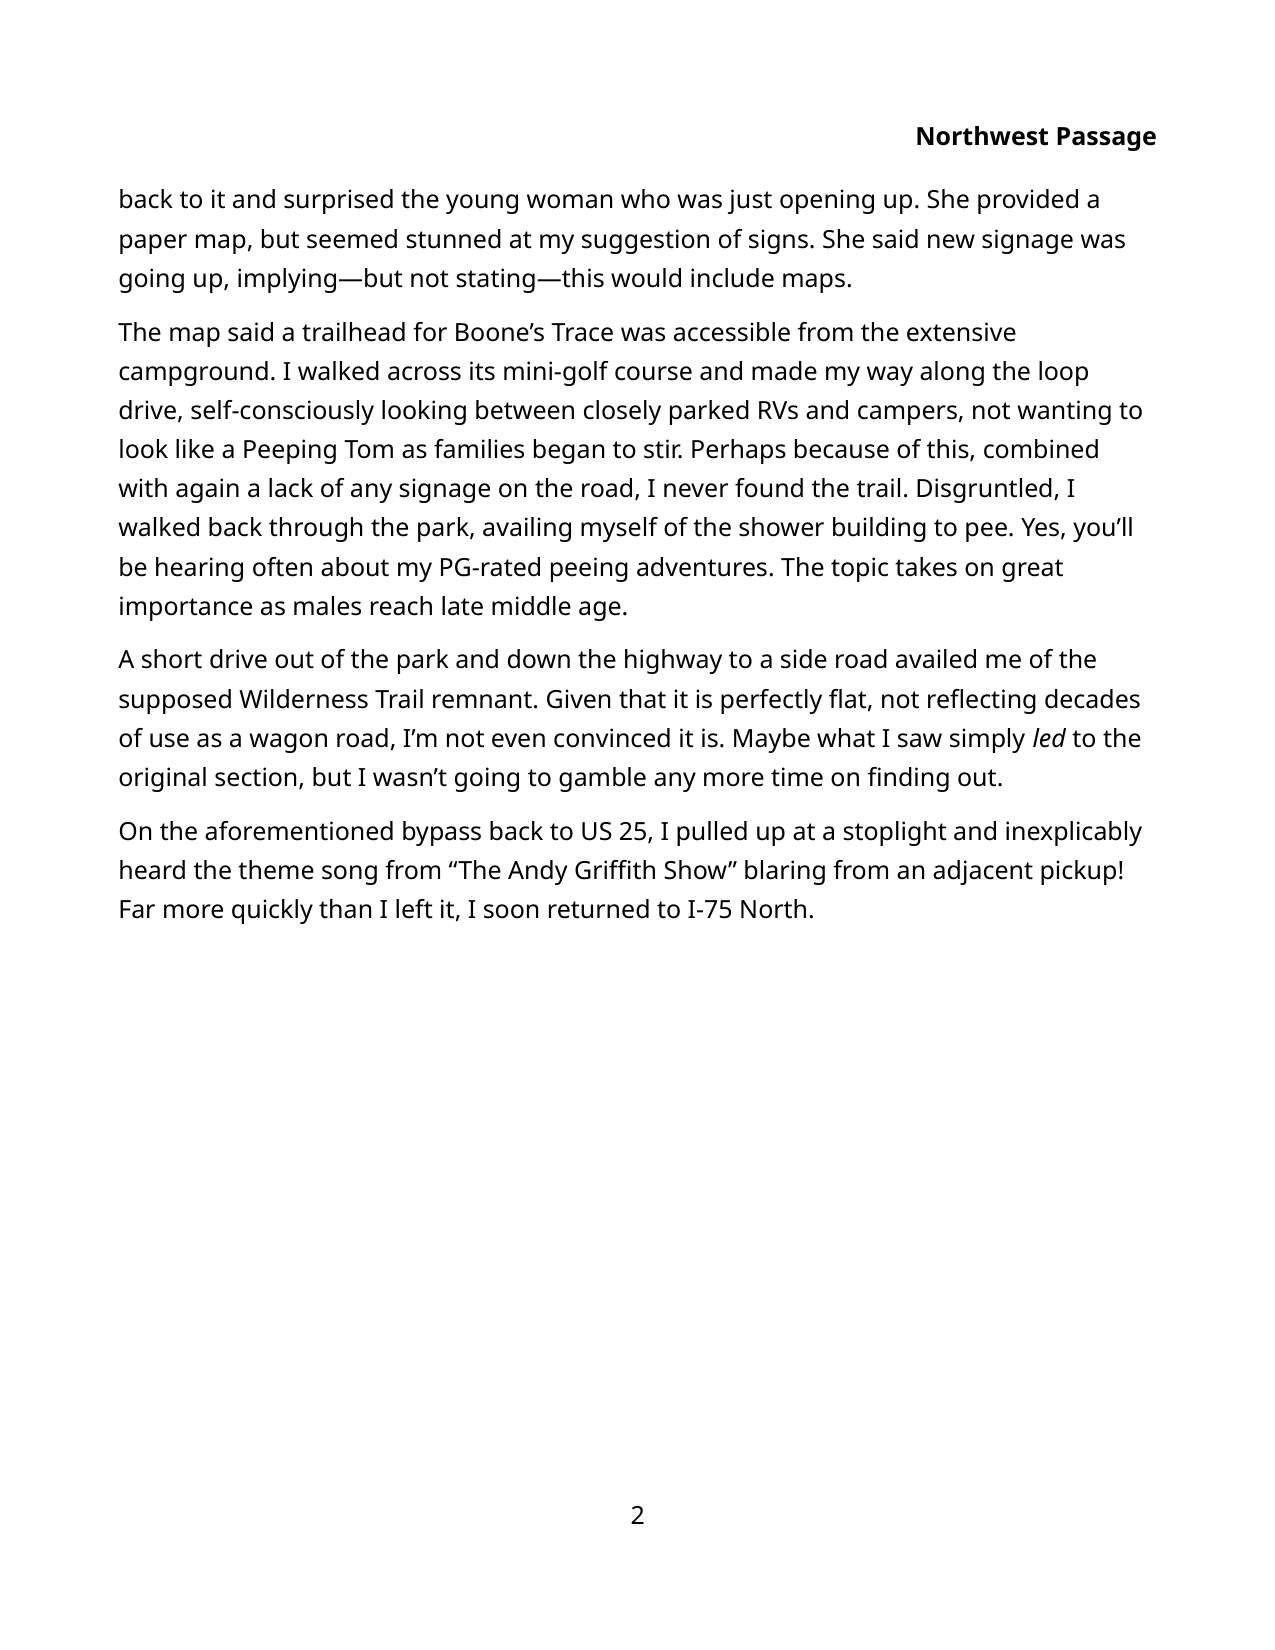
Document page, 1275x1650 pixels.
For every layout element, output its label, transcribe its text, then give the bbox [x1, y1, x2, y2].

text The map said a trailhead for Boone’s Trace was accessible from the extensive campground. I walked across its mini-golf course and made my way along the loop drive, self-consciously looking between closely parked RVs and campers, not wanting to look like a Peeping Tom as families began to stir. Perhaps because of this, combined with again a lack of any signage on the road, I never found the trail. Disgruntled, I walked back through the park, availing myself of the shower building to pee. Yes, you’ll be hearing often about my PG-rated peeing adventures. The topic takes on great importance as males reach late middle age. [118, 314, 1157, 622]
text On the aforementioned bypass back to US 25, I pulled up at a stoplight and inexplicably heard the theme song from “The Andy Griffith Show” blaring from an adjacent pickup! Far more quickly than I left it, I soon returned to I-75 North. [118, 813, 1157, 926]
text back to it and surprised the young woman who was just opening up. She provided a paper map, but seemed stunned at my suggestion of signs. She said new signage was going up, implying—but not stating—this would include maps. [118, 182, 1157, 294]
text A short drive out of the park and down the highway to a side road availed me of the supposed Wilderness Trail remnant. Given that it is perfectly flat, not reflecting decades of use as a wagon road, I’m not even convinced it is. Maybe what I saw simply led to the original section, but I wasn’t going to gamble any more time on finding out. [118, 642, 1157, 794]
